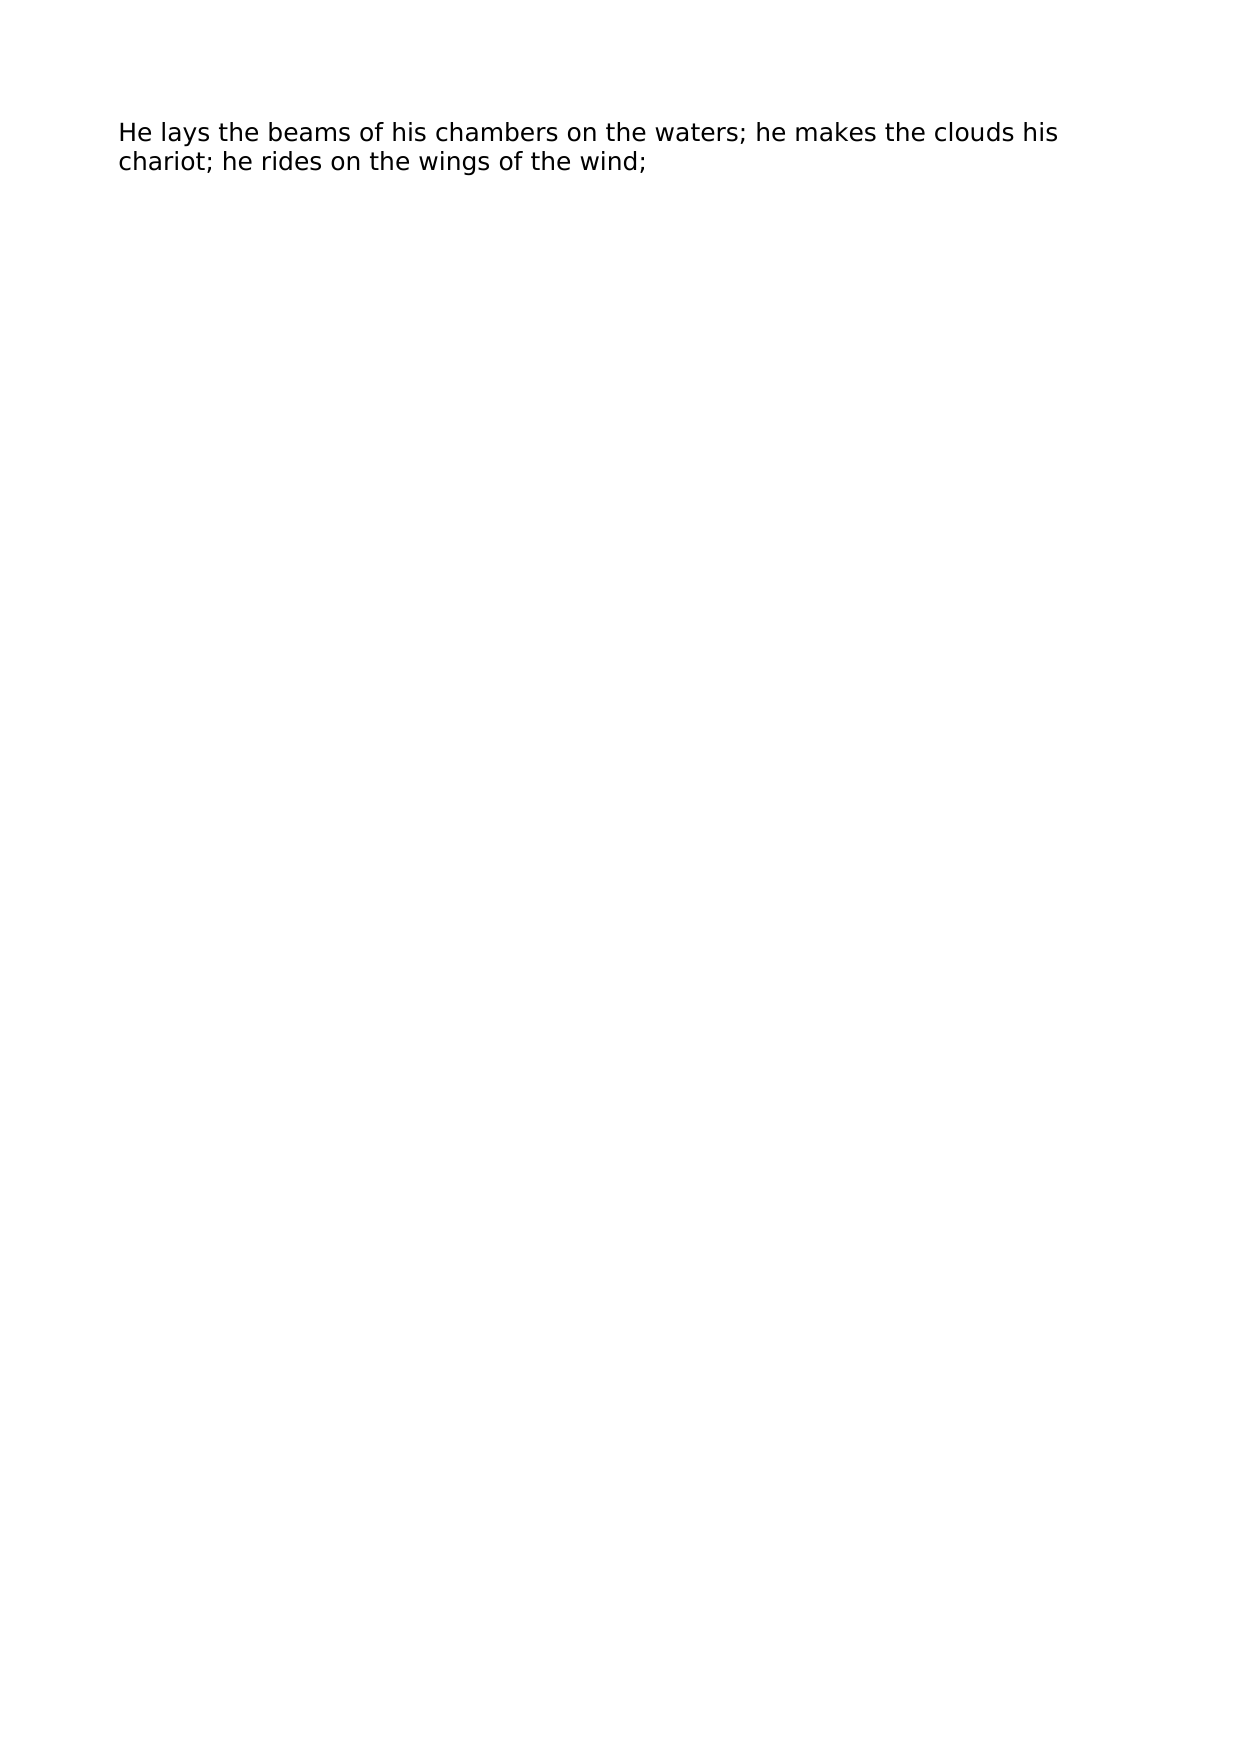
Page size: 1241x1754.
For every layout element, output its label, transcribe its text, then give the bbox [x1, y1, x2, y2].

text He lays the beams of his chambers on the waters; he makes the clouds his chariot; he rides on the wings of the wind; [118, 118, 1122, 176]
